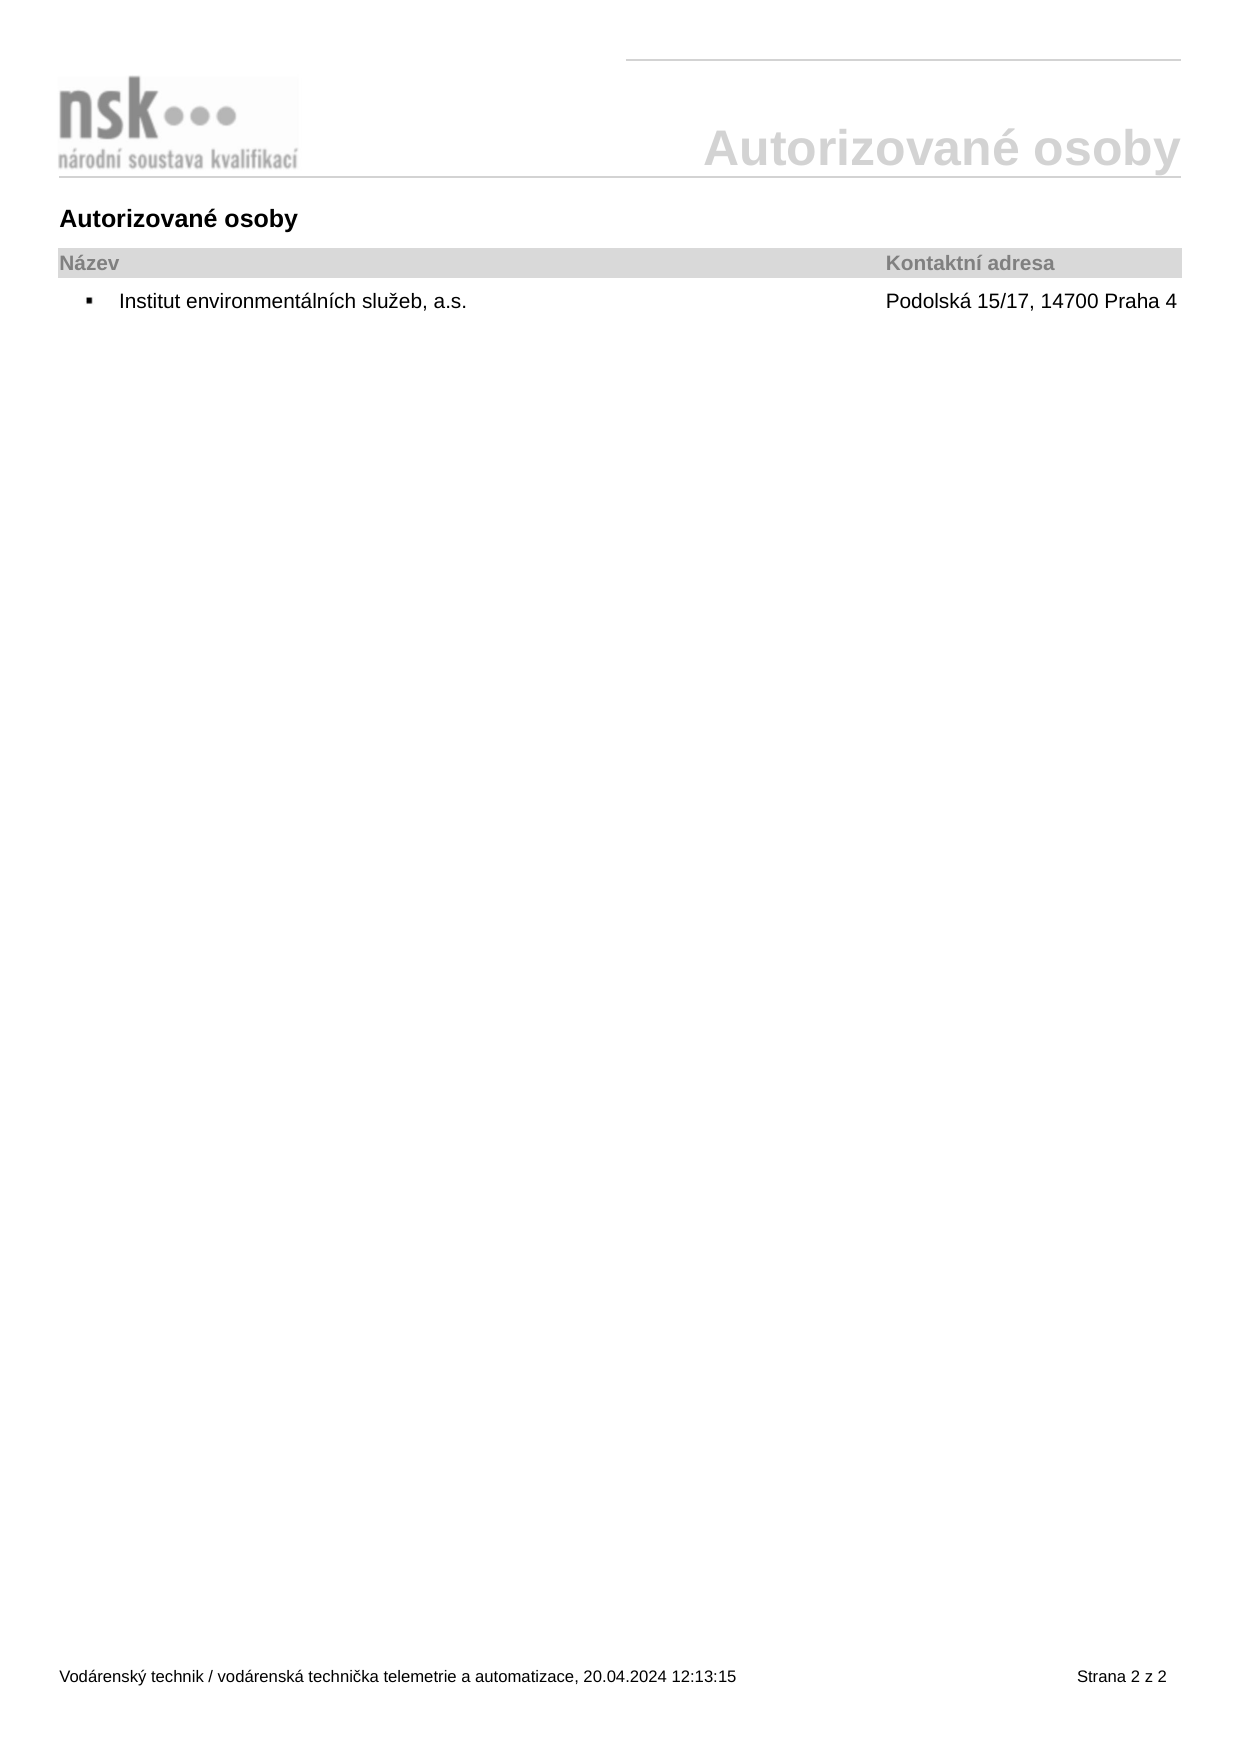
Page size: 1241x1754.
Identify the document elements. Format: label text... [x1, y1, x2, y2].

table_cell [860, 1214, 886, 1436]
table_cell [1167, 314, 1181, 614]
table_cell [481, 171, 617, 176]
table_cell [59, 614, 119, 914]
table_cell [481, 614, 617, 914]
table_cell Vodárenský technik / vodárenská technička telemetrie a automatizace, 20.04.2024 12:13:15 [59, 1658, 860, 1694]
table_cell [619, 59, 626, 170]
table_cell [860, 614, 886, 914]
table_cell Autorizované osoby [59, 200, 1181, 236]
table_cell [119, 236, 481, 248]
table_cell [481, 194, 617, 200]
table_cell [618, 278, 626, 289]
table_cell [119, 614, 481, 914]
table_cell Strana 2 z 2 [860, 1658, 1167, 1694]
table_cell [618, 236, 626, 248]
table_cell [618, 1436, 626, 1658]
table_cell [618, 914, 626, 1214]
table_cell [860, 194, 886, 200]
table_cell [119, 914, 481, 1214]
table_cell [860, 236, 886, 248]
table_cell [1167, 614, 1181, 914]
table_cell [481, 1214, 617, 1436]
table_cell [119, 278, 481, 289]
table_cell [618, 614, 626, 914]
table_cell [59, 314, 119, 614]
table_cell [618, 170, 626, 176]
table_cell [886, 614, 1167, 914]
table_cell [59, 914, 119, 1214]
picture [57, 59, 619, 171]
table_cell [626, 314, 860, 614]
table_cell [59, 1436, 119, 1658]
table_cell [59, 171, 119, 176]
table_cell [1167, 278, 1181, 289]
table_cell [860, 314, 886, 614]
table_cell [626, 914, 860, 1214]
table_cell [59, 1214, 119, 1436]
table_cell [59, 194, 119, 200]
table_cell [886, 236, 1167, 248]
table_cell [119, 1214, 481, 1436]
table_cell [59, 236, 119, 248]
table_cell [860, 1436, 886, 1658]
table_cell [626, 236, 860, 248]
table_cell [481, 1436, 617, 1658]
table_cell [626, 614, 860, 914]
table_cell [626, 1436, 860, 1658]
table_cell [860, 278, 886, 289]
table_cell [886, 1436, 1167, 1658]
table_cell [626, 1214, 860, 1436]
table_cell Autorizované osoby [626, 61, 1181, 176]
table_cell Název [60, 250, 885, 277]
table_cell [618, 1214, 626, 1436]
table_cell [59, 178, 1181, 194]
table_cell Podolská 15/17, 14700 Praha 4 [886, 289, 1181, 314]
table_cell [481, 314, 617, 614]
table_cell [1167, 1436, 1181, 1658]
table_cell [886, 1214, 1167, 1436]
picture [59, 288, 119, 313]
table_cell [626, 278, 860, 289]
table_cell [481, 278, 617, 289]
table_cell [481, 914, 617, 1214]
table_cell [1167, 914, 1181, 1214]
table_cell [618, 194, 626, 200]
table_cell [1167, 236, 1181, 248]
table_cell Kontaktní adresa [886, 250, 1180, 277]
table_cell [886, 314, 1167, 614]
table_cell [886, 194, 1167, 200]
table_cell [886, 278, 1167, 289]
table_cell [1167, 1658, 1181, 1694]
table_cell [119, 194, 481, 200]
table_cell [626, 194, 860, 200]
table_cell [1167, 1214, 1181, 1436]
table_cell [481, 236, 617, 248]
table_cell [119, 314, 481, 614]
table_cell [1167, 194, 1181, 200]
table_cell [618, 314, 626, 614]
table_cell [119, 171, 481, 176]
table_cell Institut environmentálních služeb, a.s. [119, 289, 886, 314]
table_cell [119, 1436, 481, 1658]
table_cell [886, 914, 1167, 1214]
table_cell [860, 914, 886, 1214]
table_cell [59, 278, 119, 288]
